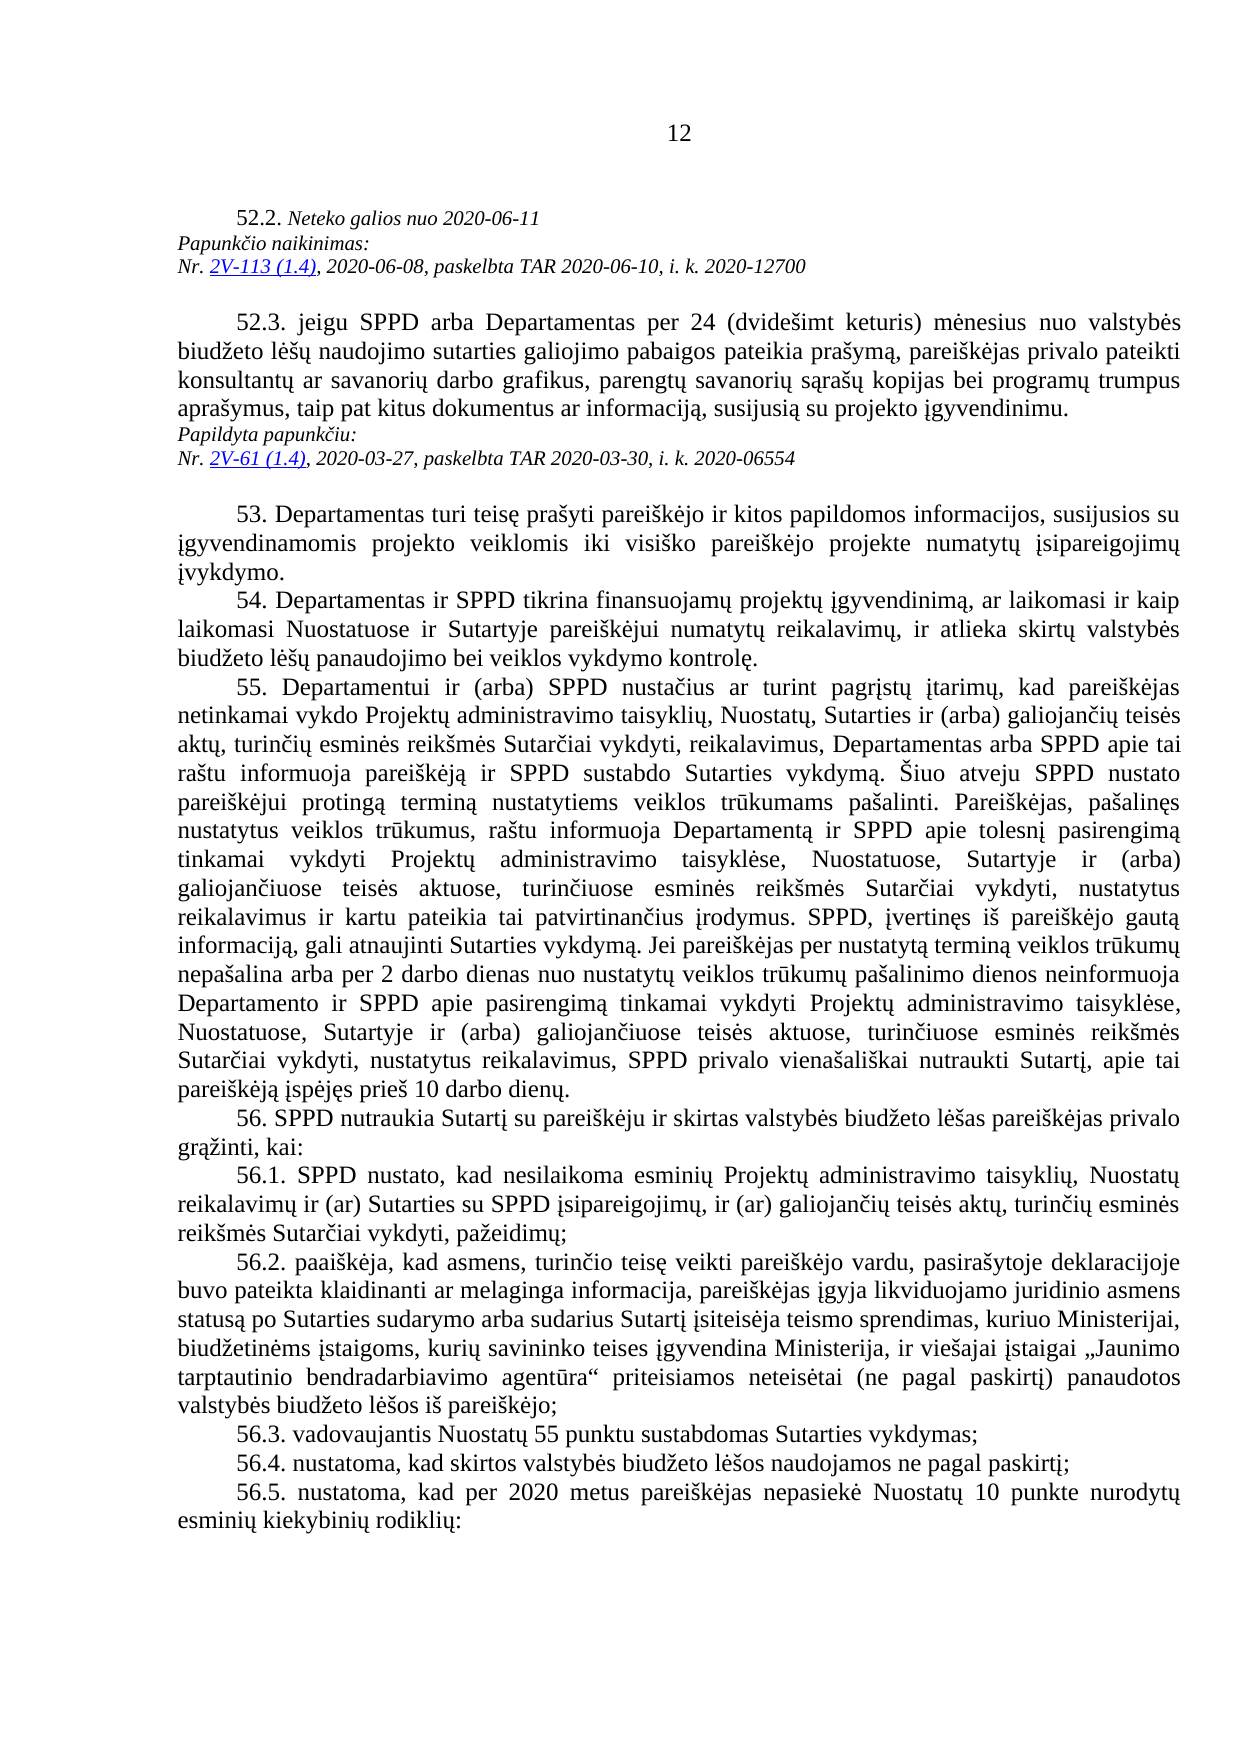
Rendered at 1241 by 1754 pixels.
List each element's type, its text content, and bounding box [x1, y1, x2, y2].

text 52.2. Neteko galios nuo 2020-06-11 [177, 204, 1181, 230]
text 56.3. vadovaujantis Nuostatų 55 punktu sustabdomas Sutarties vykdymas; [177, 1419, 1181, 1448]
text 55. Departamentui ir (arba) SPPD nustačius ar turint pagrįstų įtarimų, kad pareiškėjas netinkamai vykdo Projektų administravimo taisyklių, Nuostatų, Sutarties ir (arba) galiojančių teisės aktų, turinčių esminės reikšmės Sutarčiai vykdyti, reikalavimus, Departamentas arba SPPD apie tai raštu informuoja pareiškėją ir SPPD sustabdo Sutarties vykdymą. Šiuo atveju SPPD nustato pareiškėjui protingą terminą nustatytiems veiklos trūkumams pašalinti. Pareiškėjas, pašalinęs nustatytus veiklos trūkumus, raštu informuoja Departamentą ir SPPD apie tolesnį pasirengimą tinkamai vykdyti Projektų administravimo taisyklėse, Nuostatuose, Sutartyje ir (arba) galiojančiuose teisės aktuose, turinčiuose esminės reikšmės Sutarčiai vykdyti, nustatytus reikalavimus ir kartu pateikia tai patvirtinančius įrodymus. SPPD, įvertinęs iš pareiškėjo gautą informaciją, gali atnaujinti Sutarties vykdymą. Jei pareiškėjas per nustatytą terminą veiklos trūkumų nepašalina arba per 2 darbo dienas nuo nustatytų veiklos trūkumų pašalinimo dienos neinformuoja Departamento ir SPPD apie pasirengimą tinkamai vykdyti Projektų administravimo taisyklėse, Nuostatuose, Sutartyje ir (arba) galiojančiuose teisės aktuose, turinčiuose esminės reikšmės Sutarčiai vykdyti, nustatytus reikalavimus, SPPD privalo vienašališkai nutraukti Sutartį, apie tai pareiškėją įspėjęs prieš 10 darbo dienų. [177, 672, 1181, 1103]
text 54. Departamentas ir SPPD tikrina finansuojamų projektų įgyvendinimą, ar laikomasi ir kaip laikomasi Nuostatuose ir Sutartyje pareiškėjui numatytų reikalavimų, ir atlieka skirtų valstybės biudžeto lėšų panaudojimo bei veiklos vykdymo kontrolę. [177, 585, 1181, 672]
text 56.5. nustatoma, kad per 2020 metus pareiškėjas nepasiekė Nuostatų 10 punkte nurodytų esminių kiekybinių rodiklių: [177, 1477, 1181, 1534]
text Nr. 2V-113 (1.4), 2020-06-08, paskelbta TAR 2020-06-10, i. k. 2020-12700 [177, 254, 1181, 278]
text 56.4. nustatoma, kad skirtos valstybės biudžeto lėšos naudojamos ne pagal paskirtį; [177, 1448, 1181, 1477]
text 53. Departamentas turi teisę prašyti pareiškėjo ir kitos papildomos informacijos, susijusios su įgyvendinamomis projekto veiklomis iki visiško pareiškėjo projekte numatytų įsipareigojimų įvykdymo. [177, 499, 1181, 585]
text Papildyta papunkčiu: [177, 422, 1181, 446]
text Nr. 2V-61 (1.4), 2020-03-27, paskelbta TAR 2020-03-30, i. k. 2020-06554 [177, 446, 1181, 470]
text 56. SPPD nutraukia Sutartį su pareiškėju ir skirtas valstybės biudžeto lėšas pareiškėjas privalo grąžinti, kai: [177, 1103, 1181, 1160]
text 52.3. jeigu SPPD arba Departamentas per 24 (dvidešimt keturis) mėnesius nuo valstybės biudžeto lėšų naudojimo sutarties galiojimo pabaigos pateikia prašymą, pareiškėjas privalo pateikti konsultantų ar savanorių darbo grafikus, parengtų savanorių sąrašų kopijas bei programų trumpus aprašymus, taip pat kitus dokumentus ar informaciją, susijusią su projekto įgyvendinimu. [177, 307, 1181, 422]
text 56.2. paaiškėja, kad asmens, turinčio teisę veikti pareiškėjo vardu, pasirašytoje deklaracijoje buvo pateikta klaidinanti ar melaginga informacija, pareiškėjas įgyja likviduojamo juridinio asmens statusą po Sutarties sudarymo arba sudarius Sutartį įsiteisėja teismo sprendimas, kuriuo Ministerijai, biudžetinėms įstaigoms, kurių savininko teises įgyvendina Ministerija, ir viešajai įstaigai „Jaunimo tarptautinio bendradarbiavimo agentūra“ priteisiamos neteisėtai (ne pagal paskirtį) panaudotos valstybės biudžeto lėšos iš pareiškėjo; [177, 1247, 1181, 1419]
text Papunkčio naikinimas: [177, 230, 1181, 254]
text 56.1. SPPD nustato, kad nesilaikoma esminių Projektų administravimo taisyklių, Nuostatų reikalavimų ir (ar) Sutarties su SPPD įsipareigojimų, ir (ar) galiojančių teisės aktų, turinčių esminės reikšmės Sutarčiai vykdyti, pažeidimų; [177, 1160, 1181, 1247]
